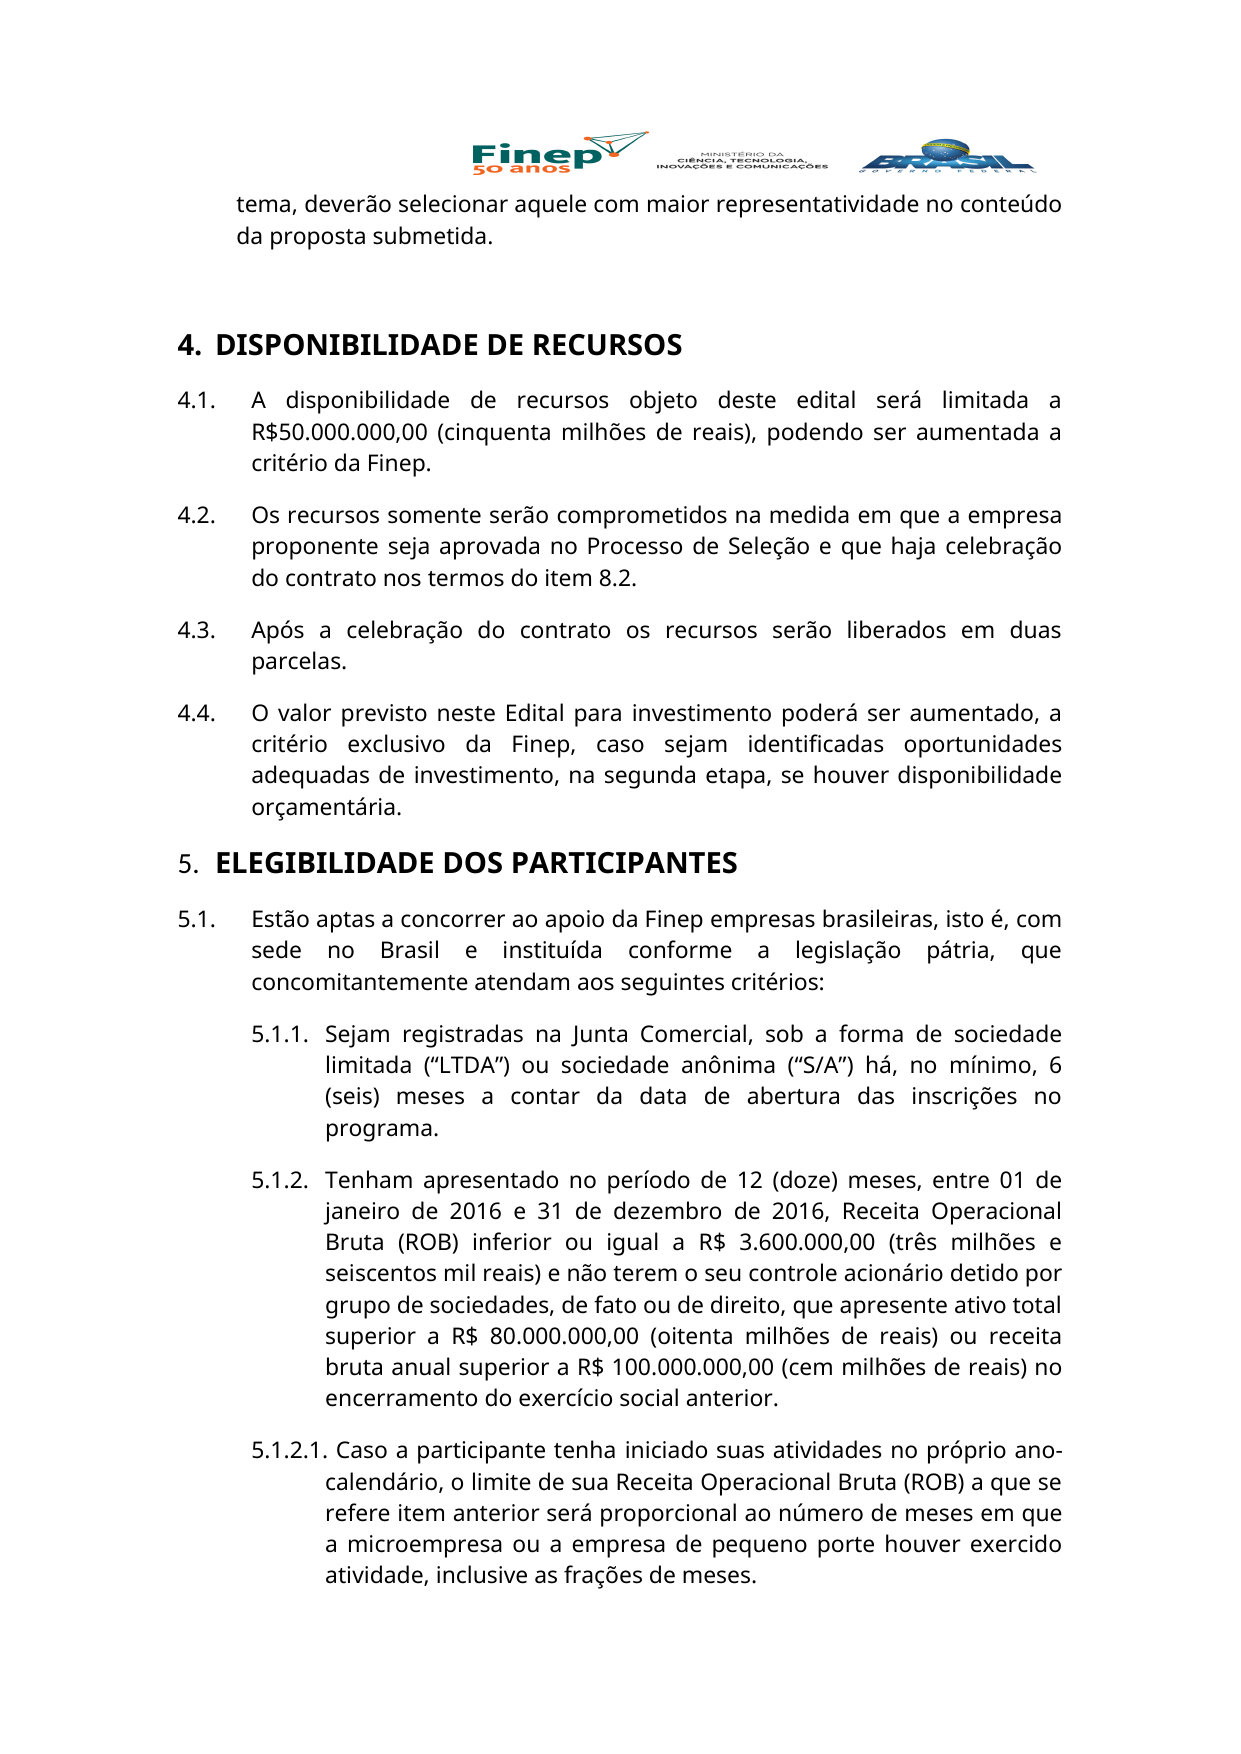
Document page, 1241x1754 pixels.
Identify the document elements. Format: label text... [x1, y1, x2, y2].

list tema, deverão selecionar aquele com maior representatividade no conteúdo da proposta submetida. [177, 188, 1063, 251]
list DISPONIBILIDADE DE RECURSOS [177, 324, 1063, 363]
list ELEGIBILIDADE DOS PARTICIPANTES [177, 843, 1063, 882]
list Estão aptas a concorrer ao apoio da Finep empresas brasileiras, isto é, com sede no Brasil e instituída conforme a legislação pátria, que concomitantemente atendam aos seguintes critérios: [177, 903, 1063, 997]
list Após a celebração do contrato os recursos serão liberados em duas parcelas. [177, 613, 1063, 676]
list Tenham apresentado no período de 12 (doze) meses, entre 01 de janeiro de 2016 e 31 de dezembro de 2016, Receita Operacional Bruta (ROB) inferior ou igual a R$ 3.600.000,00 (três milhões e seiscentos mil reais) e não terem o seu controle acionário detido por grupo de sociedades, de fato ou de direito, que apresente ativo total superior a R$ 80.000.000,00 (oitenta milhões de reais) ou receita bruta anual superior a R$ 100.000.000,00 (cem milhões de reais) no encerramento do exercício social anterior. [251, 1164, 1063, 1414]
list O valor previsto neste Edital para investimento poderá ser aumentado, a critério exclusivo da Finep, caso sejam identificadas oportunidades adequadas de investimento, na segunda etapa, se houver disponibilidade orçamentária. [177, 697, 1063, 822]
list A disponibilidade de recursos objeto deste edital será limitada a R$50.000.000,00 (cinquenta milhões de reais), podendo ser aumentada a critério da Finep. [177, 384, 1063, 478]
list 5.1.2.1. Caso a participante tenha iniciado suas atividades no próprio ano-calendário, o limite de sua Receita Operacional Bruta (ROB) a que se refere item anterior será proporcional ao número de meses em que a microempresa ou a empresa de pequeno porte houver exercido atividade, inclusive as frações de meses. [251, 1434, 1063, 1591]
list Sejam registradas na Junta Comercial, sob a forma de sociedade limitada (“LTDA”) ou sociedade anônima (“S/A”) há, no mínimo, 6 (seis) meses a contar da data de abertura das inscrições no programa. [251, 1018, 1063, 1143]
picture [467, 125, 1039, 186]
list Os recursos somente serão comprometidos na medida em que a empresa proponente seja aprovada no Processo de Seleção e que haja celebração do contrato nos termos do item 8.2. [177, 499, 1063, 593]
